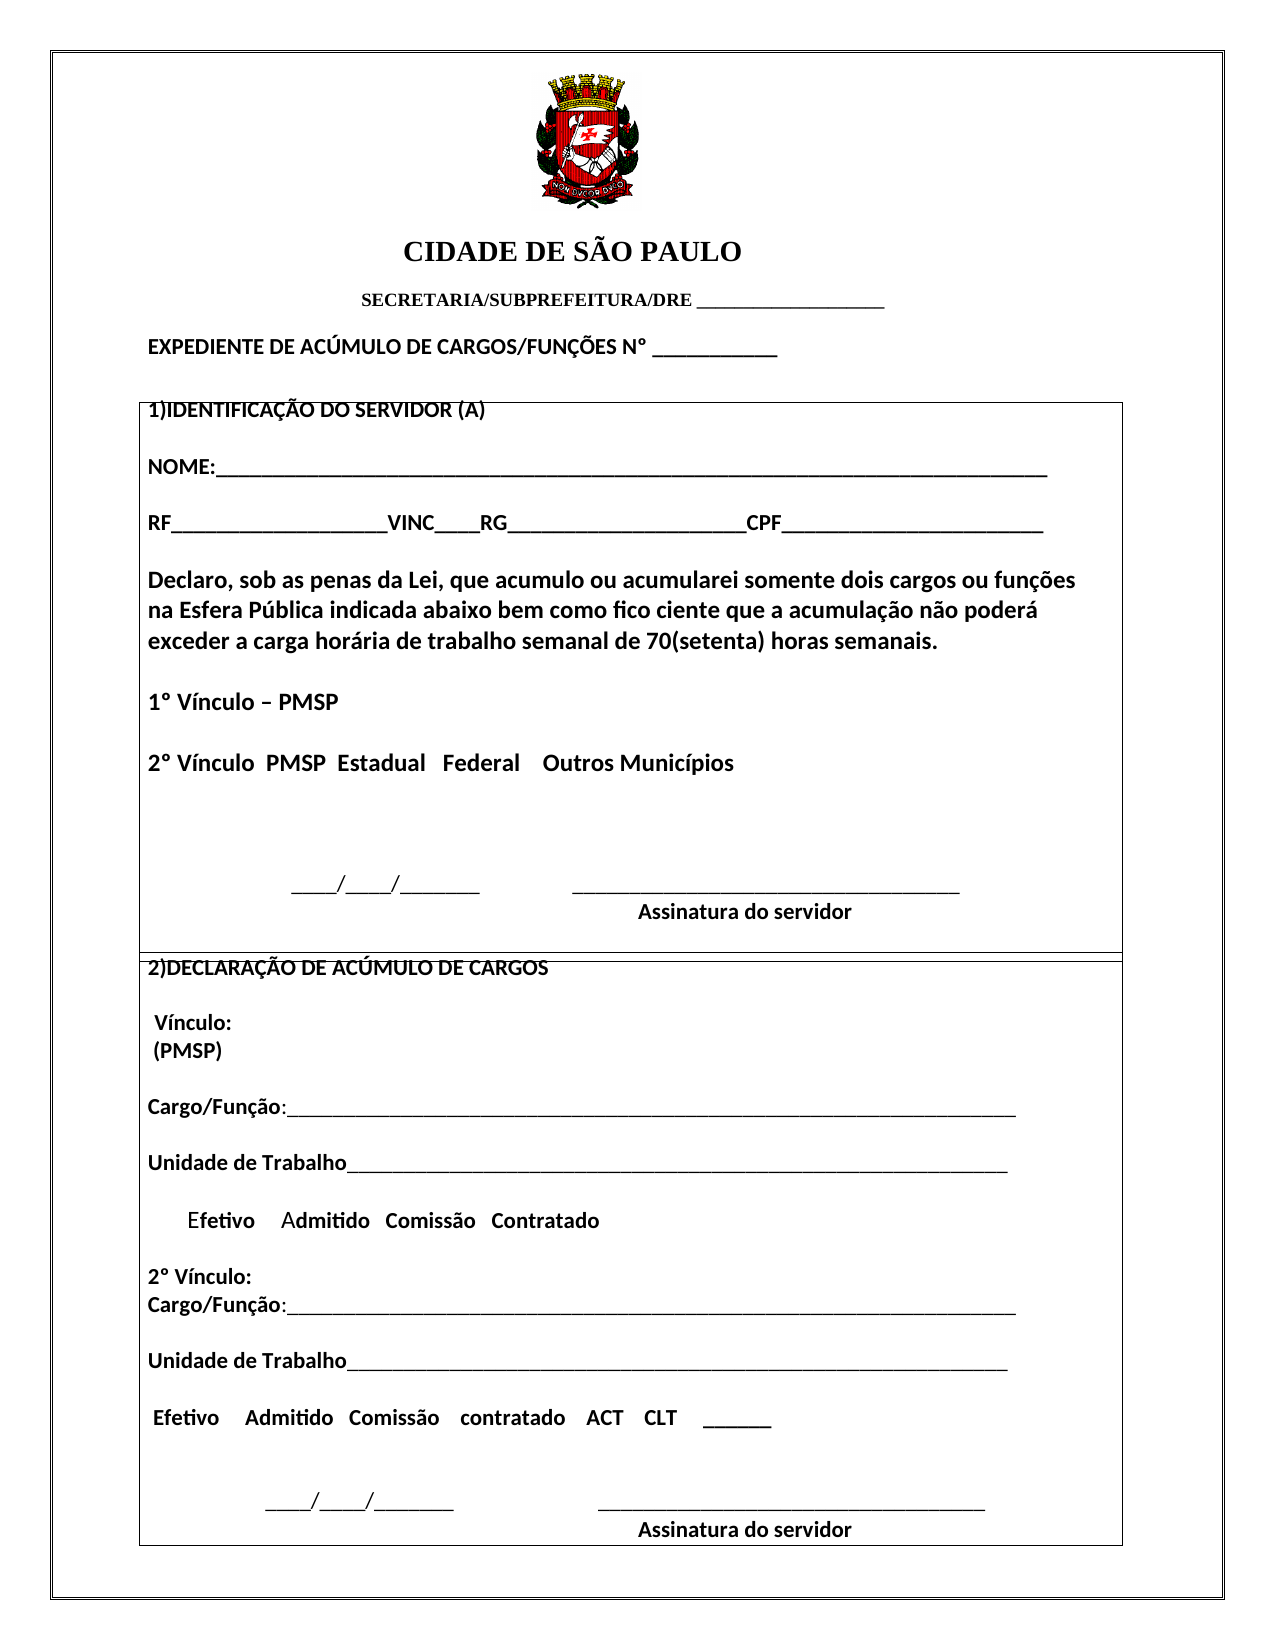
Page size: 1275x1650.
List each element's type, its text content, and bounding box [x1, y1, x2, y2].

text 2º Vínculo PMSP Estadual Federal Outros Municípios [148, 747, 1098, 778]
text NOME:_________________________________________________________________________ [148, 452, 1098, 480]
text ____/____/_______ __________________________________ [154, 1487, 1098, 1515]
text Assinatura do servidor [154, 897, 1098, 925]
text (PMSP) [148, 1036, 1098, 1064]
text Assinatura do servidor [154, 1515, 1098, 1543]
text ____/____/_______ __________________________________ [154, 869, 1098, 897]
text EXPEDIENTE DE ACÚMULO DE CARGOS/FUNÇÕES Nº ___________ [148, 332, 1098, 361]
text [118, 1008, 139, 1036]
text CIDADE DE SÃO PAULO [148, 234, 997, 268]
text Declaro, sob as penas da Lei, que acumulo ou acumularei somente dois cargos ou funções na Esfera Pública indicada abaixo bem como fico ciente que a acumulação não poderá exceder a carga horária de trabalho semanal de 70(setenta) horas semanais. [148, 564, 1098, 656]
text Efetivo Admitido Comissão Contratado [148, 1204, 1098, 1234]
text Vínculo: [140, 1008, 1098, 1036]
text 1º Vínculo – PMSP [148, 686, 1098, 717]
text Efetivo Admitido Comissão contratado ACT CLT ______ [148, 1403, 1098, 1431]
text [148, 395, 1098, 402]
text SECRETARIA/SUBPREFEITURA/DRE ____________________ [148, 289, 1098, 311]
text [148, 953, 997, 961]
text RF___________________VINC____RG_____________________CPF_______________________ [148, 508, 1098, 536]
text 2)DECLARAÇÃO DE ACÚMULO DE CARGOS [148, 962, 997, 981]
text Unidade de Trabalho__________________________________________________________ [148, 1347, 1098, 1374]
text 2º Vínculo: Cargo/Função:________________________________________________________________ [148, 1262, 1098, 1318]
text Cargo/Função:________________________________________________________________ [148, 1092, 1098, 1120]
text 1)IDENTIFICAÇÃO DO SERVIDOR (A) [148, 403, 1098, 423]
text Unidade de Trabalho__________________________________________________________ [148, 1148, 1098, 1176]
